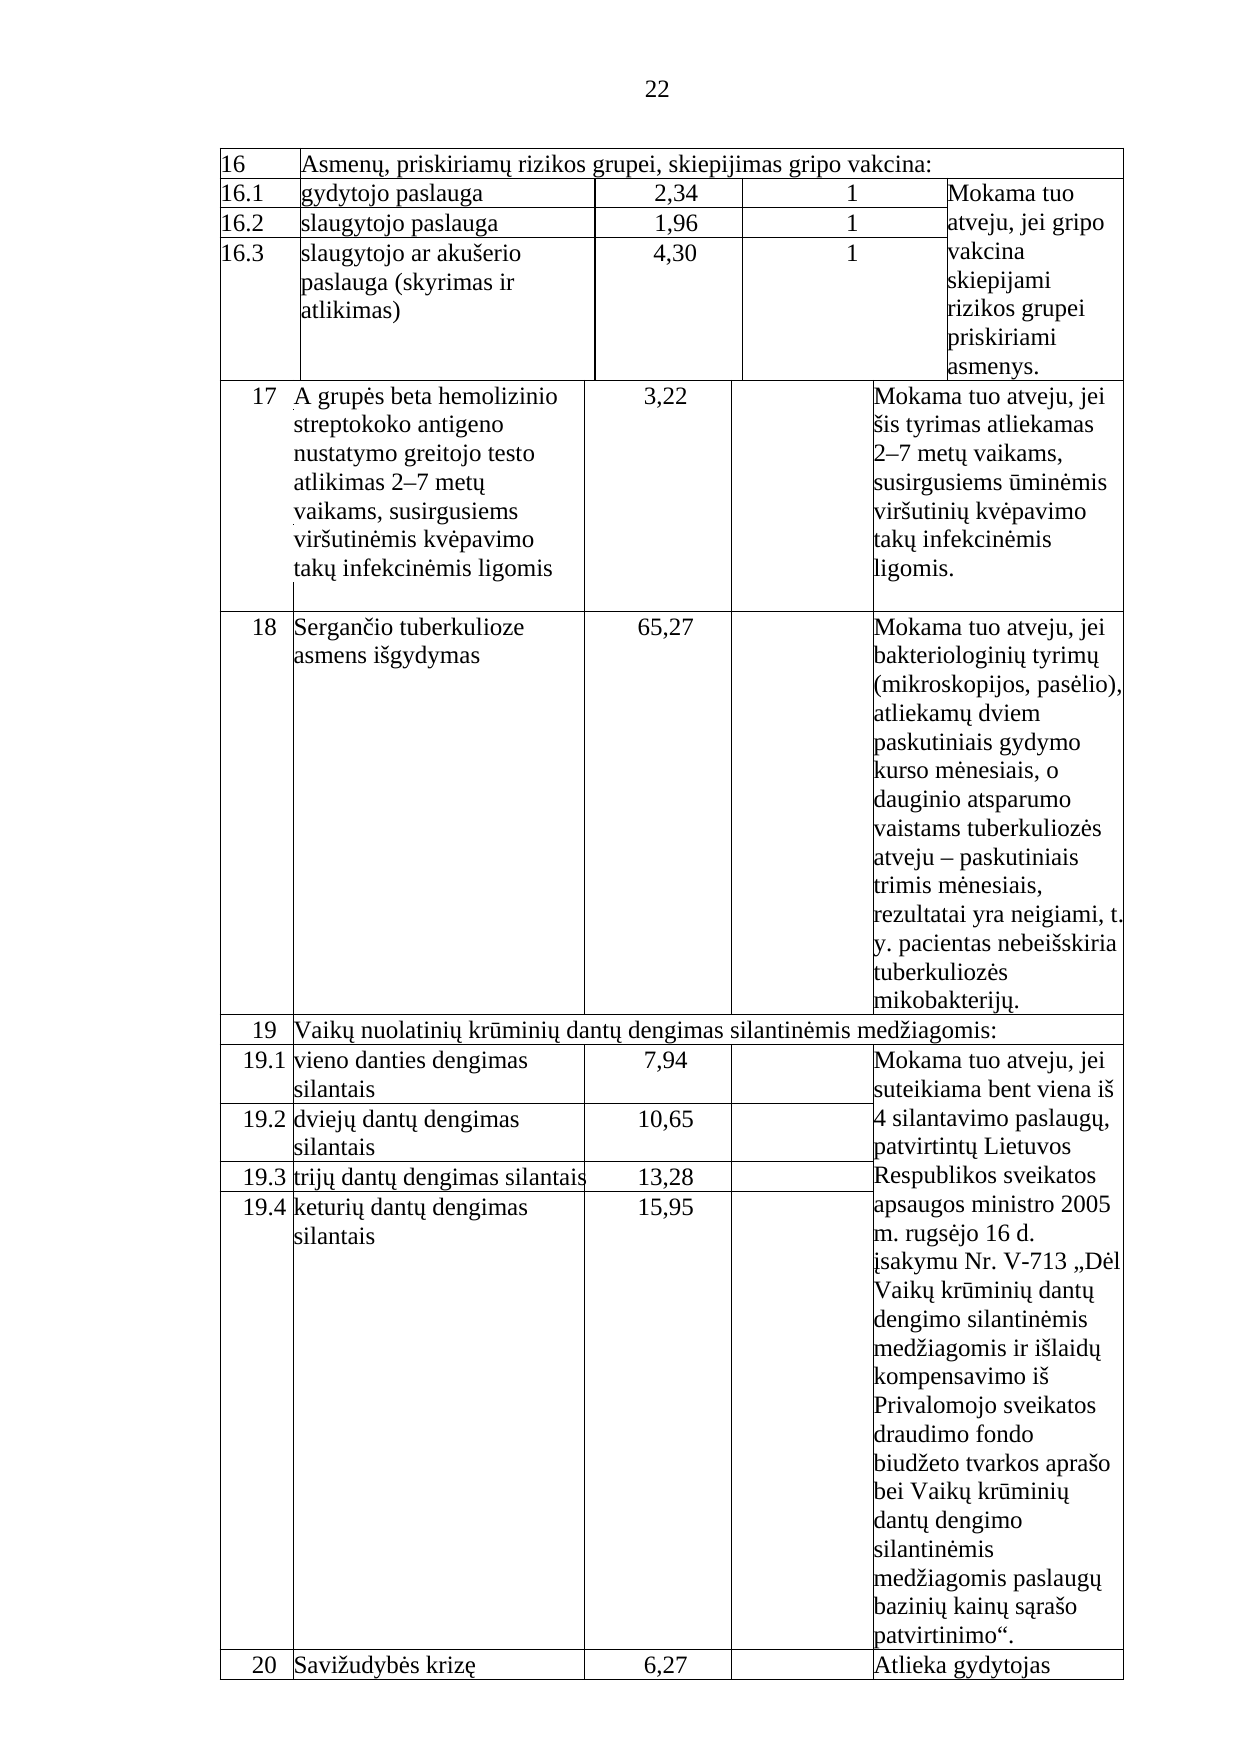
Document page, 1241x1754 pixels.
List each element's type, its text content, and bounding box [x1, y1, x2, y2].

table_cell vieno danties dengimas silantais [294, 1045, 584, 1103]
table_cell 13,28 [585, 1162, 731, 1191]
table_cell 2,34 [596, 179, 742, 207]
table_cell [207, 178, 220, 207]
table_cell 1 [743, 208, 947, 237]
table_cell dviejų dantų dengimas silantais [294, 1104, 584, 1161]
table_cell 16.3 [221, 238, 300, 380]
table_cell 16.1 [221, 179, 300, 207]
table_cell [207, 1161, 220, 1191]
table_cell Savižudybės krizę [294, 1650, 584, 1679]
table_cell [207, 1649, 220, 1679]
table_cell 19.1 [221, 1045, 293, 1103]
table_cell 1 [743, 238, 947, 380]
table_cell [207, 1191, 220, 1649]
table_cell [732, 1162, 873, 1191]
table_cell [732, 1650, 873, 1679]
table_cell [732, 1104, 873, 1161]
table_cell Asmenų, priskiriamų rizikos grupei, skiepijimas gripo vakcina: [301, 149, 1123, 177]
table_cell slaugytojo ar akušerio paslauga (skyrimas ir atlikimas) [301, 238, 594, 380]
table_cell Mokama tuo atveju, jei gripo vakcina skiepijami rizikos grupei priskiriami asmenys. [948, 179, 1123, 380]
table_cell 19.3 [221, 1162, 293, 1191]
table_cell slaugytojo paslauga [301, 208, 594, 237]
table_cell [732, 612, 873, 1014]
table_cell keturių dantų dengimas silantais [294, 1192, 584, 1649]
table_cell Atlieka gydytojas [874, 1650, 1123, 1679]
table_cell 4,30 [596, 238, 742, 380]
table_cell 7,94 [585, 1045, 731, 1103]
table_cell 10,65 [585, 1104, 731, 1161]
table_cell [207, 148, 220, 177]
table_cell [732, 381, 873, 611]
table_cell 1 [743, 179, 947, 207]
table_cell 15,95 [585, 1192, 731, 1649]
table_cell 20 [221, 1650, 293, 1679]
table_cell 1,96 [596, 208, 742, 237]
table_cell 19 [221, 1015, 293, 1044]
table_cell 19.2 [221, 1104, 293, 1161]
table_cell [732, 1045, 873, 1103]
table_cell Sergančio tuberkulioze asmens išgydymas [294, 612, 584, 1014]
table_cell 16 [221, 149, 300, 177]
table_cell 18 [221, 612, 293, 1014]
table_cell 65,27 [585, 612, 731, 1014]
table_cell 19.4 [221, 1192, 293, 1649]
table_cell gydytojo paslauga [301, 179, 594, 207]
table_cell [207, 1103, 220, 1161]
table_cell 17 [221, 381, 293, 611]
table_cell [207, 1044, 220, 1103]
table_cell [207, 611, 220, 1014]
table_cell Mokama tuo atveju, jei šis tyrimas atliekamas 2–7 metų vaikams, susirgusiems ūminėmis viršutinių kvėpavimo takų infekcinėmis ligomis. [874, 381, 1123, 611]
table_cell [207, 380, 220, 611]
table_cell 3,22 [585, 381, 731, 611]
table_cell [207, 1014, 220, 1044]
table_cell 6,27 [585, 1650, 731, 1679]
table_cell 16.2 [221, 208, 300, 237]
table_cell [207, 207, 220, 237]
table_cell trijų dantų dengimas silantais [294, 1162, 584, 1191]
table_cell [732, 1192, 873, 1649]
table_cell A grupės beta hemolizinio streptokoko antigeno nustatymo greitojo testo atlikimas 2–7 metų vaikams, susirgusiems viršutinėmis kvėpavimo takų infekcinėmis ligomis [294, 381, 584, 611]
table_cell Mokama tuo atveju, jei suteikiama bent viena iš 4 silantavimo paslaugų, patvirtintų Lietuvos Respublikos sveikatos apsaugos ministro 2005 m. rugsėjo 16 d. įsakymu Nr. V-713 „Dėl Vaikų krūminių dantų dengimo silantinėmis medžiagomis ir išlaidų kompensavimo iš Privalomojo sveikatos draudimo fondo biudžeto tvarkos aprašo bei Vaikų krūminių dantų dengimo silantinėmis medžiagomis paslaugų bazinių kainų sąrašo patvirtinimo“. [874, 1045, 1123, 1649]
table_cell Mokama tuo atveju, jei bakteriologinių tyrimų (mikroskopijos, pasėlio), atliekamų dviem paskutiniais gydymo kurso mėnesiais, o dauginio atsparumo vaistams tuberkuliozės atveju – paskutiniais trimis mėnesiais, rezultatai yra neigiami, t. y. pacientas nebeišskiria tuberkuliozės mikobakterijų. [874, 612, 1123, 1014]
table_cell [207, 237, 220, 380]
table_cell Vaikų nuolatinių krūminių dantų dengimas silantinėmis medžiagomis: [294, 1015, 1123, 1044]
